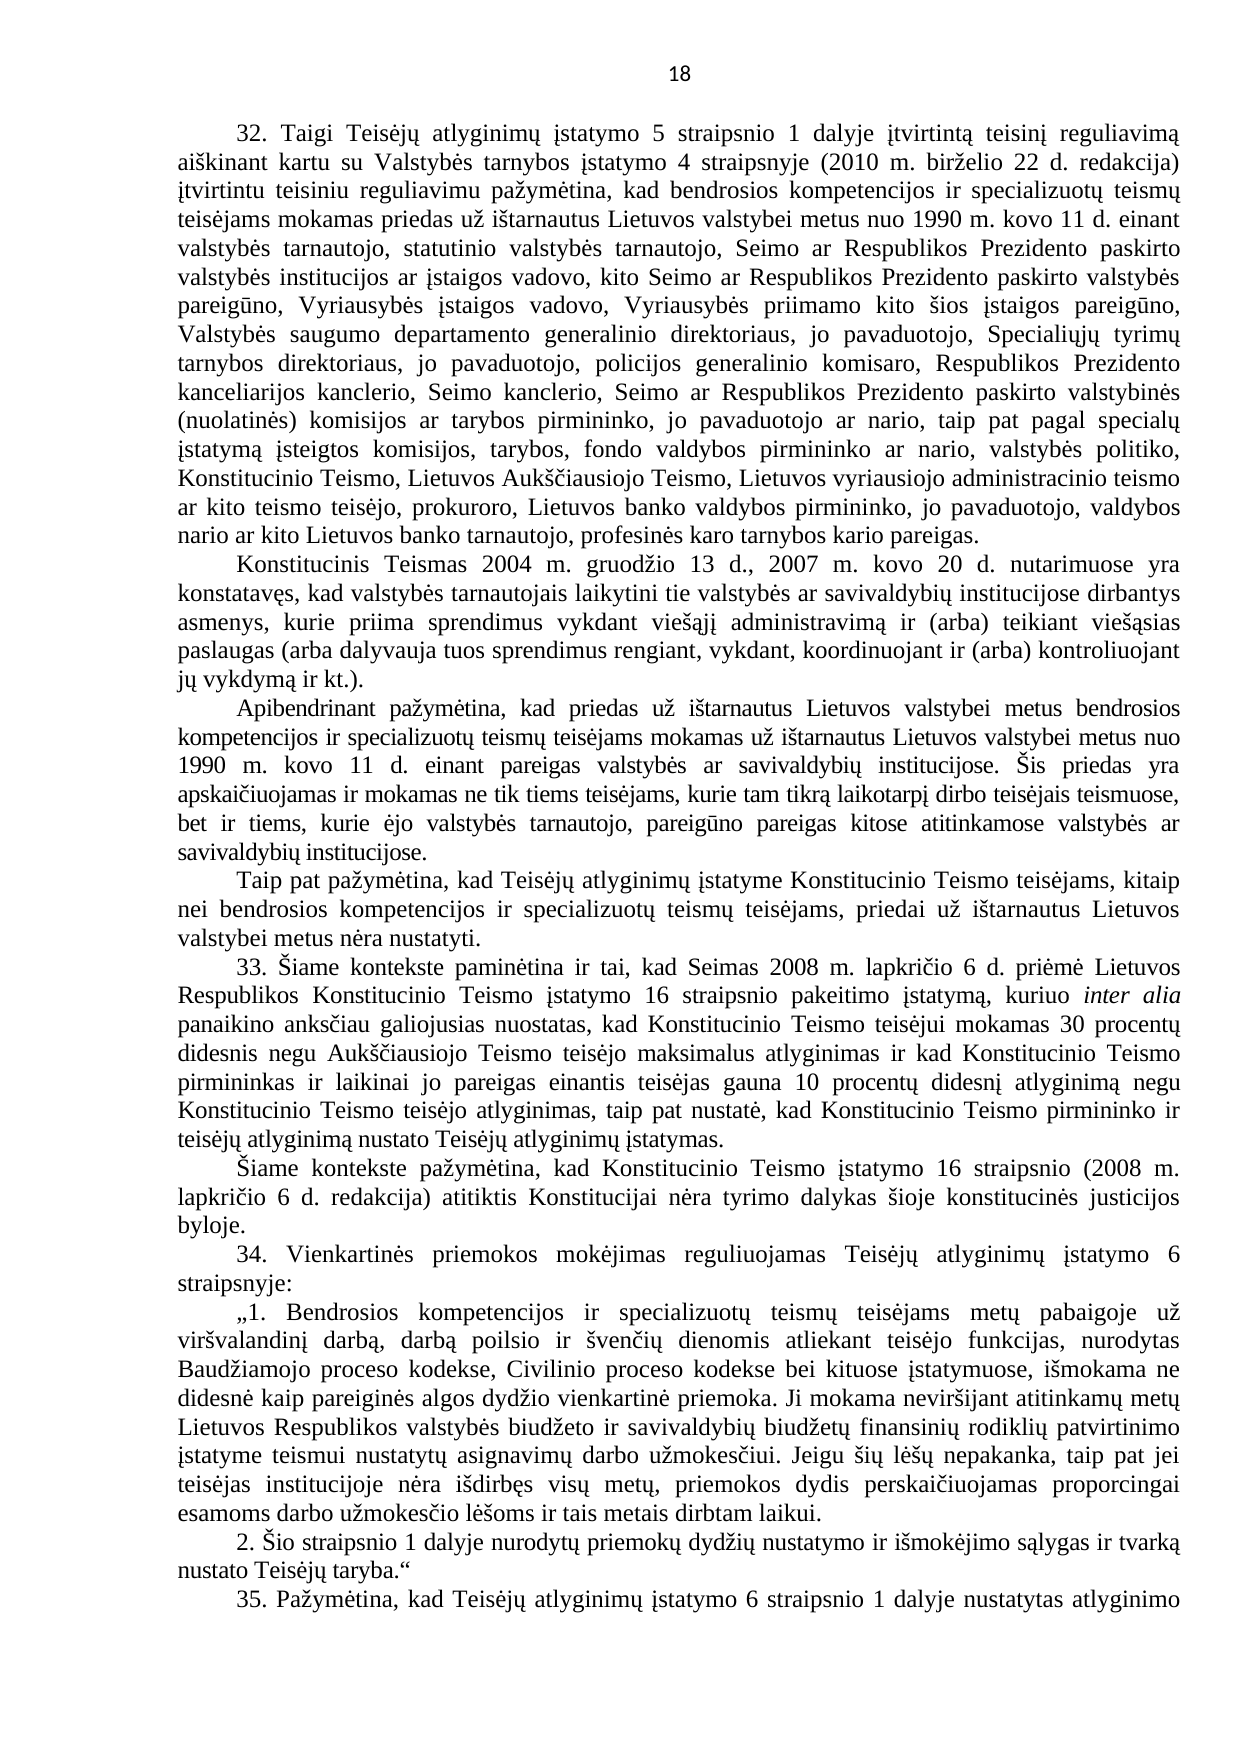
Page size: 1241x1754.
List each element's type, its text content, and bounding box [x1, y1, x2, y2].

text 2. Šio straipsnio 1 dalyje nurodytų priemokų dydžių nustatymo ir išmokėjimo sąlygas ir tvarką nustato Teisėjų taryba.“ [177, 1527, 1181, 1584]
text 34. Vienkartinės priemokos mokėjimas reguliuojamas Teisėjų atlyginimų įstatymo 6 straipsnyje: [177, 1239, 1181, 1297]
text Konstitucinis Teismas 2004 m. gruodžio 13 d., 2007 m. kovo 20 d. nutarimuose yra konstatavęs, kad valstybės tarnautojais laikytini tie valstybės ar savivaldybių institucijose dirbantys asmenys, kurie priima sprendimus vykdant viešąjį administravimą ir (arba) teikiant viešąsias paslaugas (arba dalyvauja tuos sprendimus rengiant, vykdant, koordinuojant ir (arba) kontroliuojant jų vykdymą ir kt.). [177, 549, 1181, 693]
text Šiame kontekste pažymėtina, kad Konstitucinio Teismo įstatymo 16 straipsnio (2008 m. lapkričio 6 d. redakcija) atitiktis Konstitucijai nėra tyrimo dalykas šioje konstitucinės justicijos byloje. [177, 1153, 1181, 1239]
text „1. Bendrosios kompetencijos ir specializuotų teismų teisėjams metų pabaigoje už viršvalandinį darbą, darbą poilsio ir švenčių dienomis atliekant teisėjo funkcijas, nurodytas Baudžiamojo proceso kodekse, Civilinio proceso kodekse bei kituose įstatymuose, išmokama ne didesnė kaip pareiginės algos dydžio vienkartinė priemoka. Ji mokama neviršijant atitinkamų metų Lietuvos Respublikos valstybės biudžeto ir savivaldybių biudžetų finansinių rodiklių patvirtinimo įstatyme teismui nustatytų asignavimų darbo užmokesčiui. Jeigu šių lėšų nepakanka, taip pat jei teisėjas institucijoje nėra išdirbęs visų metų, priemokos dydis perskaičiuojamas proporcingai esamoms darbo užmokesčio lėšoms ir tais metais dirbtam laikui. [177, 1297, 1181, 1527]
text 35. Pažymėtina, kad Teisėjų atlyginimų įstatymo 6 straipsnio 1 dalyje nustatytas atlyginimo [177, 1584, 1181, 1613]
text Taip pat pažymėtina, kad Teisėjų atlyginimų įstatyme Konstitucinio Teismo teisėjams, kitaip nei bendrosios kompetencijos ir specializuotų teismų teisėjams, priedai už ištarnautus Lietuvos valstybei metus nėra nustatyti. [177, 866, 1181, 952]
text 32. Taigi Teisėjų atlyginimų įstatymo 5 straipsnio 1 dalyje įtvirtintą teisinį reguliavimą aiškinant kartu su Valstybės tarnybos įstatymo 4 straipsnyje (2010 m. birželio 22 d. redakcija) įtvirtintu teisiniu reguliavimu pažymėtina, kad bendrosios kompetencijos ir specializuotų teismų teisėjams mokamas priedas už ištarnautus Lietuvos valstybei metus nuo 1990 m. kovo 11 d. einant valstybės tarnautojo, statutinio valstybės tarnautojo, Seimo ar Respublikos Prezidento paskirto valstybės institucijos ar įstaigos vadovo, kito Seimo ar Respublikos Prezidento paskirto valstybės pareigūno, Vyriausybės įstaigos vadovo, Vyriausybės priimamo kito šios įstaigos pareigūno, Valstybės saugumo departamento generalinio direktoriaus, jo pavaduotojo, Specialiųjų tyrimų tarnybos direktoriaus, jo pavaduotojo, policijos generalinio komisaro, Respublikos Prezidento kanceliarijos kanclerio, Seimo kanclerio, Seimo ar Respublikos Prezidento paskirto valstybinės (nuolatinės) komisijos ar tarybos pirmininko, jo pavaduotojo ar nario, taip pat pagal specialų įstatymą įsteigtos komisijos, tarybos, fondo valdybos pirmininko ar nario, valstybės politiko, Konstitucinio Teismo, Lietuvos Aukščiausiojo Teismo, Lietuvos vyriausiojo administracinio teismo ar kito teismo teisėjo, prokuroro, Lietuvos banko valdybos pirmininko, jo pavaduotojo, valdybos nario ar kito Lietuvos banko tarnautojo, profesinės karo tarnybos kario pareigas. [177, 118, 1181, 549]
text Apibendrinant pažymėtina, kad priedas už ištarnautus Lietuvos valstybei metus bendrosios kompetencijos ir specializuotų teismų teisėjams mokamas už ištarnautus Lietuvos valstybei metus nuo 1990 m. kovo 11 d. einant pareigas valstybės ar savivaldybių institucijose. Šis priedas yra apskaičiuojamas ir mokamas ne tik tiems teisėjams, kurie tam tikrą laikotarpį dirbo teisėjais teismuose, bet ir tiems, kurie ėjo valstybės tarnautojo, pareigūno pareigas kitose atitinkamose valstybės ar savivaldybių institucijose. [177, 693, 1181, 866]
text 33. Šiame kontekste paminėtina ir tai, kad Seimas 2008 m. lapkričio 6 d. priėmė Lietuvos Respublikos Konstitucinio Teismo įstatymo 16 straipsnio pakeitimo įstatymą, kuriuo inter alia panaikino anksčiau galiojusias nuostatas, kad Konstitucinio Teismo teisėjui mokamas 30 procentų didesnis negu Aukščiausiojo Teismo teisėjo maksimalus atlyginimas ir kad Konstitucinio Teismo pirmininkas ir laikinai jo pareigas einantis teisėjas gauna 10 procentų didesnį atlyginimą negu Konstitucinio Teismo teisėjo atlyginimas, taip pat nustatė, kad Konstitucinio Teismo pirmininko ir teisėjų atlyginimą nustato Teisėjų atlyginimų įstatymas. [177, 952, 1181, 1153]
